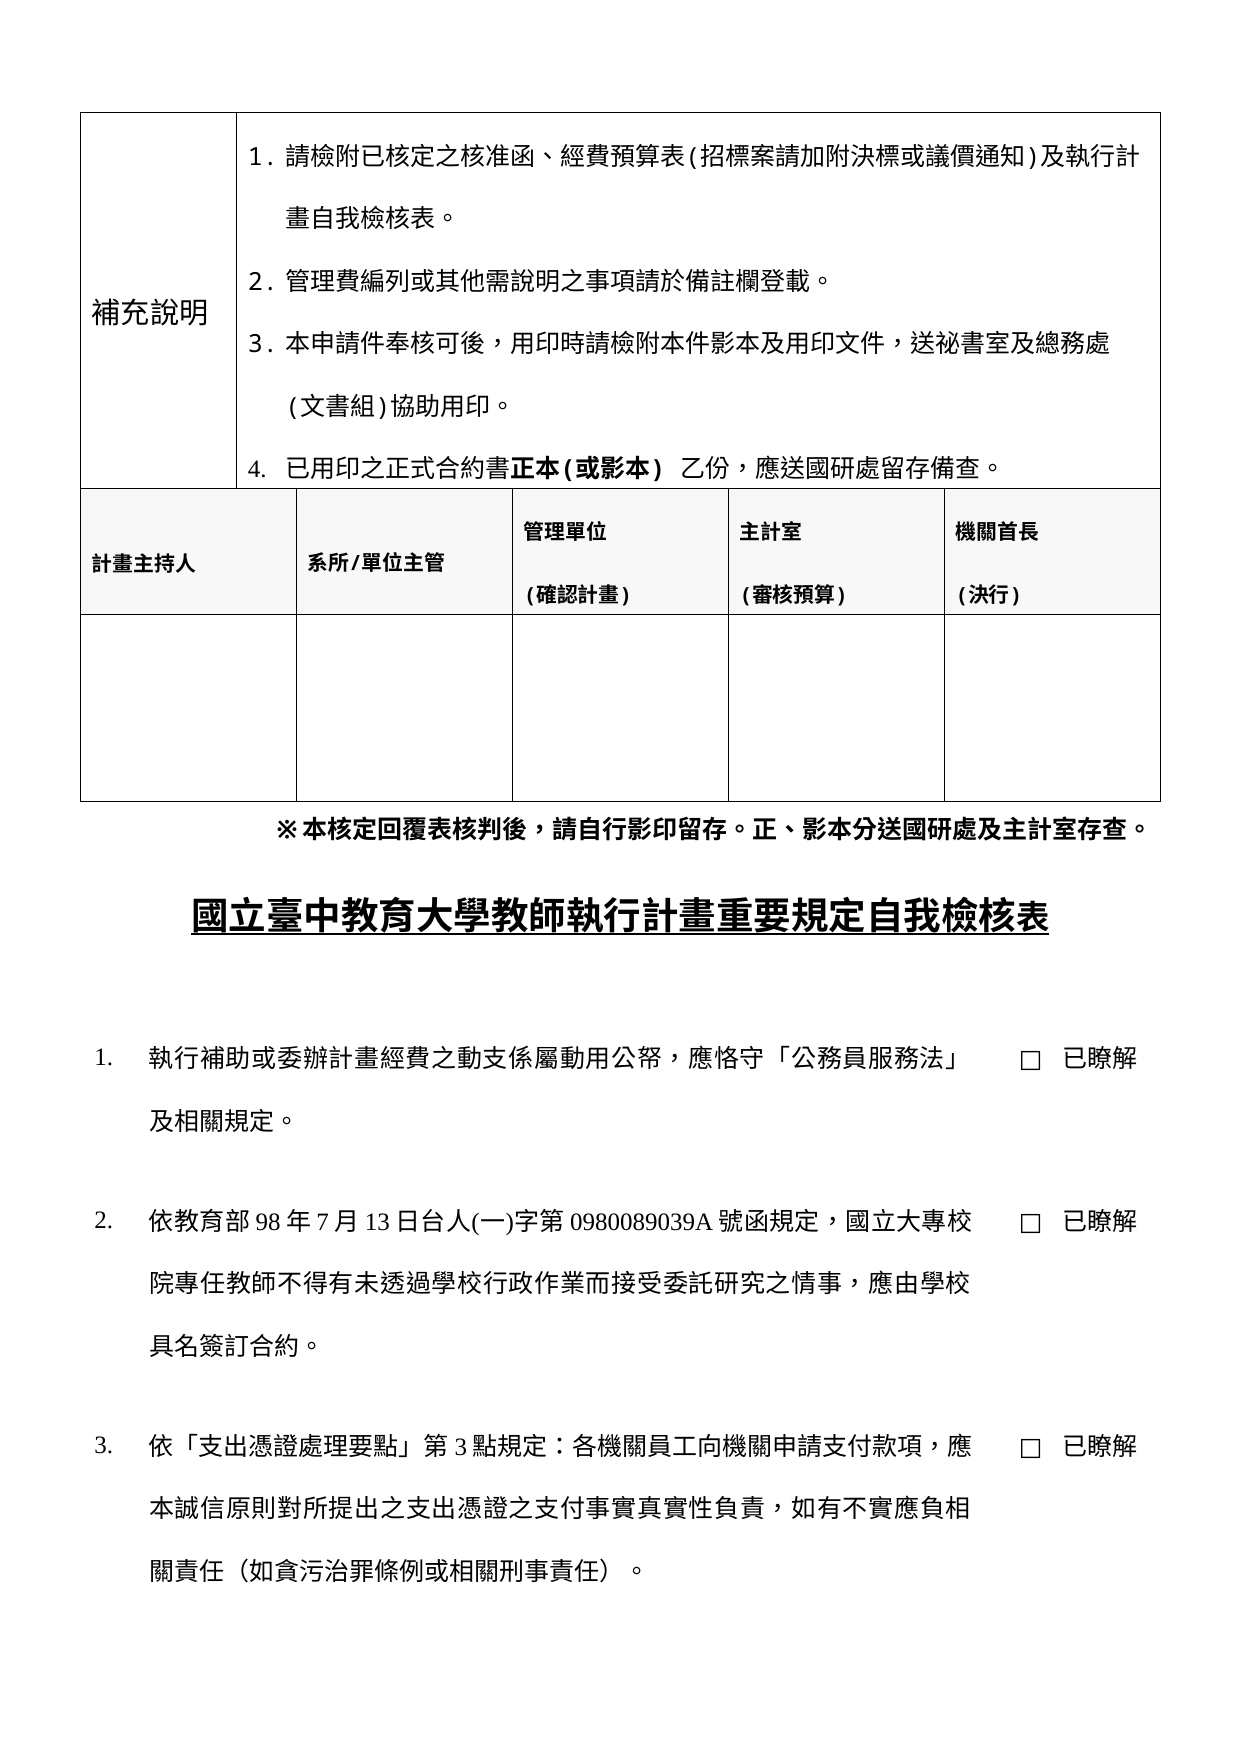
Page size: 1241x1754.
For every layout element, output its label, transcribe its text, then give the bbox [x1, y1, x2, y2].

table_cell 主計室 (審核預算) [729, 489, 944, 614]
table_header 執行補助或委辦計畫經費之動支係屬動用公帑，應恪守「公務員服務法」及相關規定。 [133, 996, 989, 1159]
table_cell 已瞭解 [989, 1159, 1166, 1384]
table_cell 系所/單位主管 [297, 489, 512, 614]
table_cell 請檢附已核定之核准函、經費預算表(招標案請加附決標或議價通知)及執行計畫自我檢核表。 管理費編列或其他需說明之事項請於備註欄登載。 本申請件奉核可後，用印時請檢附本件影本及用印文件，送祕書室及總務處(文書組)協助用印。 已用印之正式合約書正本(或影本) 乙份，應送國研處留存備查。 [237, 113, 1160, 488]
text 國立臺中教育大學教師執行計畫重要規定自我檢核表 [89, 871, 1152, 934]
table_cell 已瞭解 [989, 1384, 1166, 1609]
table_cell 機關首長 (決行) [945, 489, 1160, 614]
table_cell [945, 615, 1160, 801]
text ※本核定回覆表核判後，請自行影印留存。正、影本分送國研處及主計室存查。 [89, 809, 1152, 846]
table_cell [81, 615, 296, 801]
table_cell 依「支出憑證處理要點」第3點規定：各機關員工向機關申請支付款項，應本誠信原則對所提出之支出憑證之支付事實真實性負責，如有不實應負相關責任（如貪污治罪條例或相關刑事責任）。 [133, 1384, 989, 1609]
table_cell [513, 615, 728, 801]
table_header 1. [74, 996, 133, 1159]
table_cell 管理單位 (確認計畫) [513, 489, 728, 614]
table_cell 計畫主持人 [81, 489, 296, 614]
table_cell [297, 615, 512, 801]
table_cell 補充說明 [81, 113, 236, 488]
table_cell 2. [74, 1159, 133, 1384]
table_cell 依教育部98年7月13日台人(一)字第0980089039A號函規定，國立大專校院專任教師不得有未透過學校行政作業而接受委託研究之情事，應由學校具名簽訂合約。 [133, 1159, 989, 1384]
table_cell [729, 615, 944, 801]
table_cell 3. [74, 1384, 133, 1609]
table_header 已瞭解 [989, 996, 1166, 1159]
